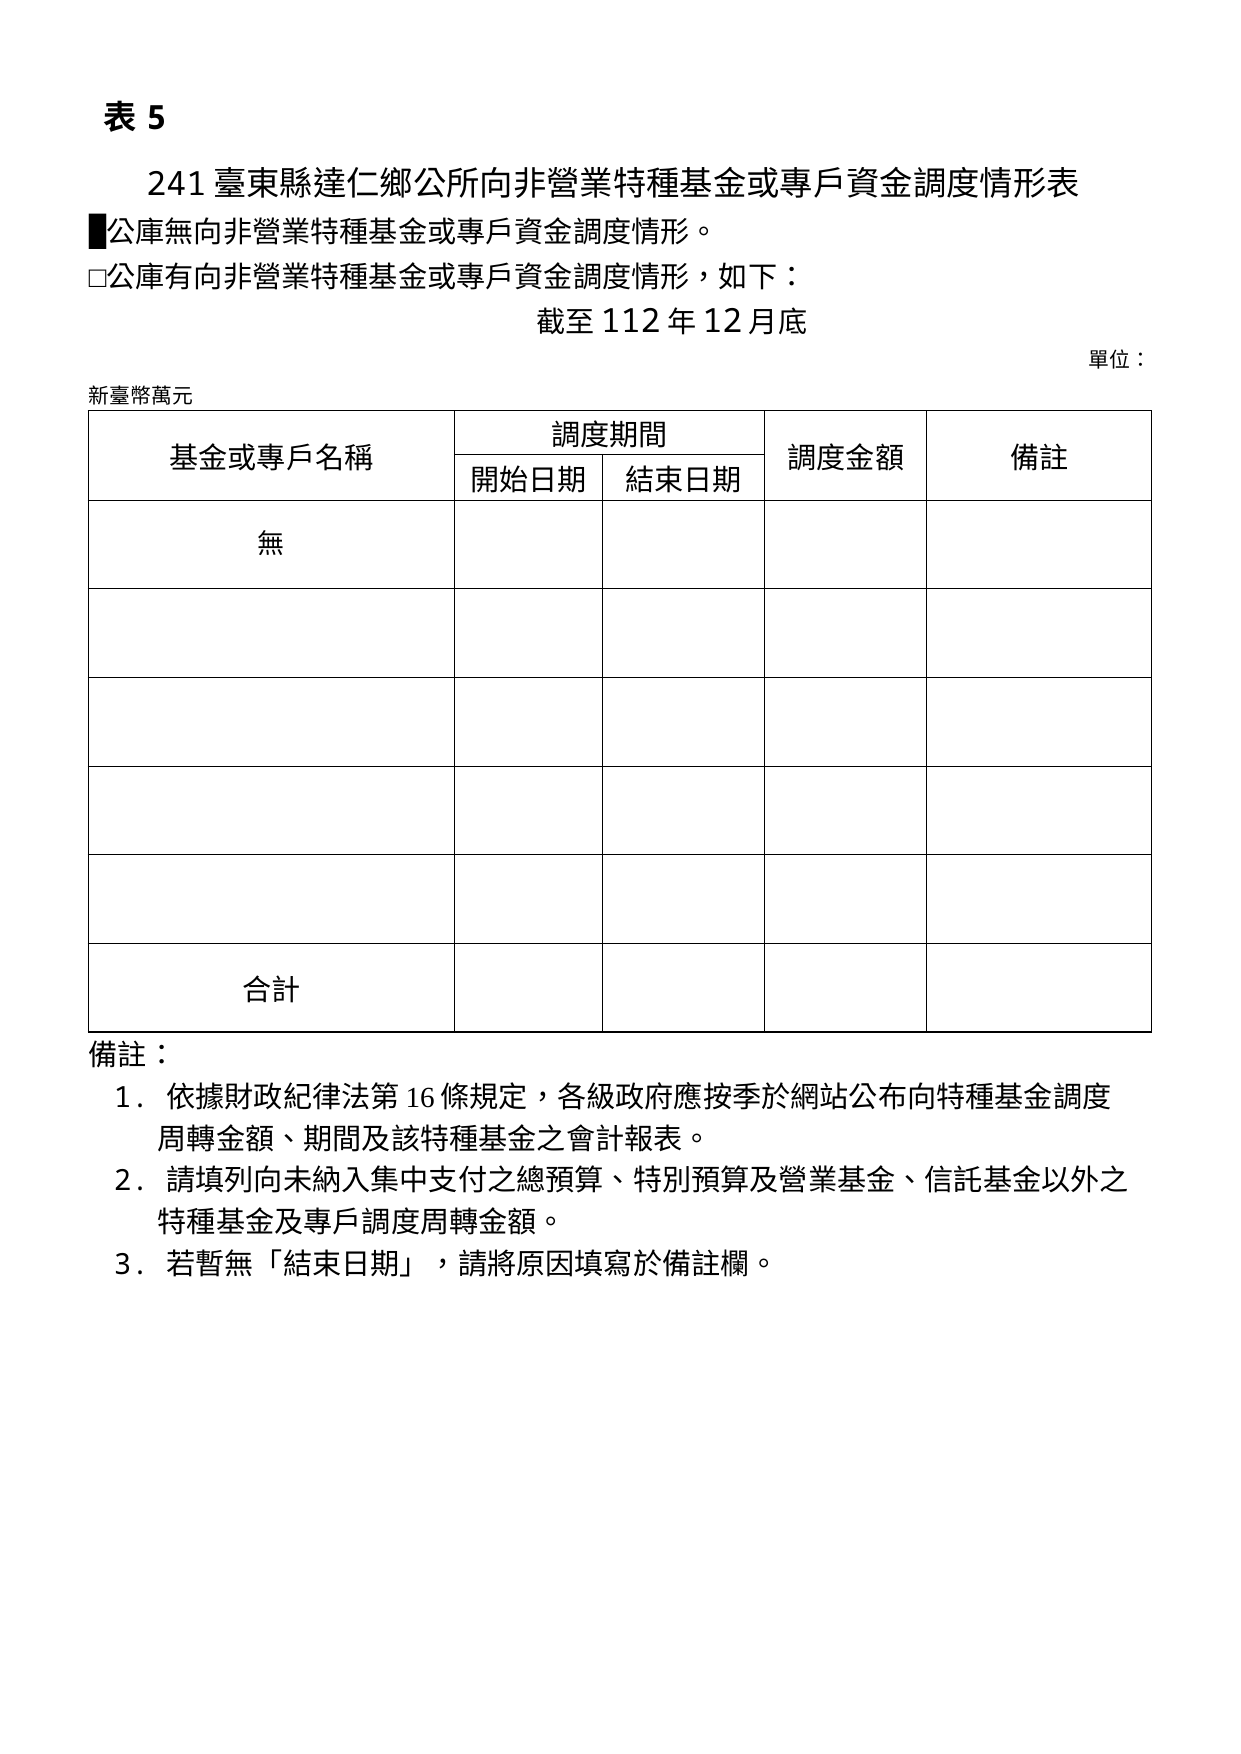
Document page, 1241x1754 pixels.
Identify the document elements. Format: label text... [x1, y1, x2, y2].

table_cell [927, 678, 1151, 766]
text 單位：新臺幣萬元 [89, 339, 1137, 410]
table_cell [765, 767, 926, 854]
table_cell [603, 501, 764, 588]
table_cell [455, 767, 602, 854]
table_cell [603, 944, 764, 1031]
table_cell [89, 678, 454, 766]
table_cell [765, 944, 926, 1031]
text 備註： [88, 1033, 1137, 1074]
table_header 基金或專戶名稱 [89, 411, 454, 499]
table_cell [455, 678, 602, 766]
text □公庫有向非營業特種基金或專戶資金調度情形，如下： [89, 259, 1137, 295]
table_cell [603, 855, 764, 943]
table_cell [89, 589, 454, 677]
table_cell [455, 501, 602, 588]
table_cell [603, 767, 764, 854]
table_cell [603, 678, 764, 766]
table_header 調度期間 [455, 411, 764, 454]
table_cell [455, 589, 602, 677]
text 2. 請填列向未納入集中支付之總預算、特別預算及營業基金、信託基金以外之特種基金及專戶調度周轉金額。 [114, 1157, 1137, 1241]
table_cell [927, 501, 1151, 588]
text 截至112年12月底 [89, 304, 1137, 339]
table_cell [89, 855, 454, 943]
text 1. 依據財政紀律法第16條規定，各級政府應按季於網站公布向特種基金調度周轉金額、期間及該特種基金之會計報表。 [114, 1074, 1137, 1157]
table_cell [927, 767, 1151, 854]
text █公庫無向非營業特種基金或專戶資金調度情形。 [89, 214, 1137, 250]
table_cell [603, 589, 764, 677]
text 3. 若暫無「結束日期」，請將原因填寫於備註欄。 [114, 1241, 1137, 1282]
table_header 備註 [927, 411, 1151, 499]
table_cell [765, 501, 926, 588]
table_cell 結束日期 [603, 455, 764, 499]
table_cell 無 [89, 501, 454, 588]
table_cell [765, 855, 926, 943]
table_cell [89, 767, 454, 854]
table_cell [455, 944, 602, 1031]
table_cell [765, 678, 926, 766]
table_cell [765, 589, 926, 677]
table_cell 開始日期 [455, 455, 602, 499]
table_cell [927, 944, 1151, 1031]
table_cell [927, 589, 1151, 677]
table_cell [455, 855, 602, 943]
table_cell 合計 [89, 944, 454, 1031]
table_header 調度金額 [765, 411, 926, 499]
table_cell [927, 855, 1151, 943]
text 241臺東縣達仁鄉公所向非營業特種基金或專戶資金調度情形表 [89, 162, 1137, 204]
